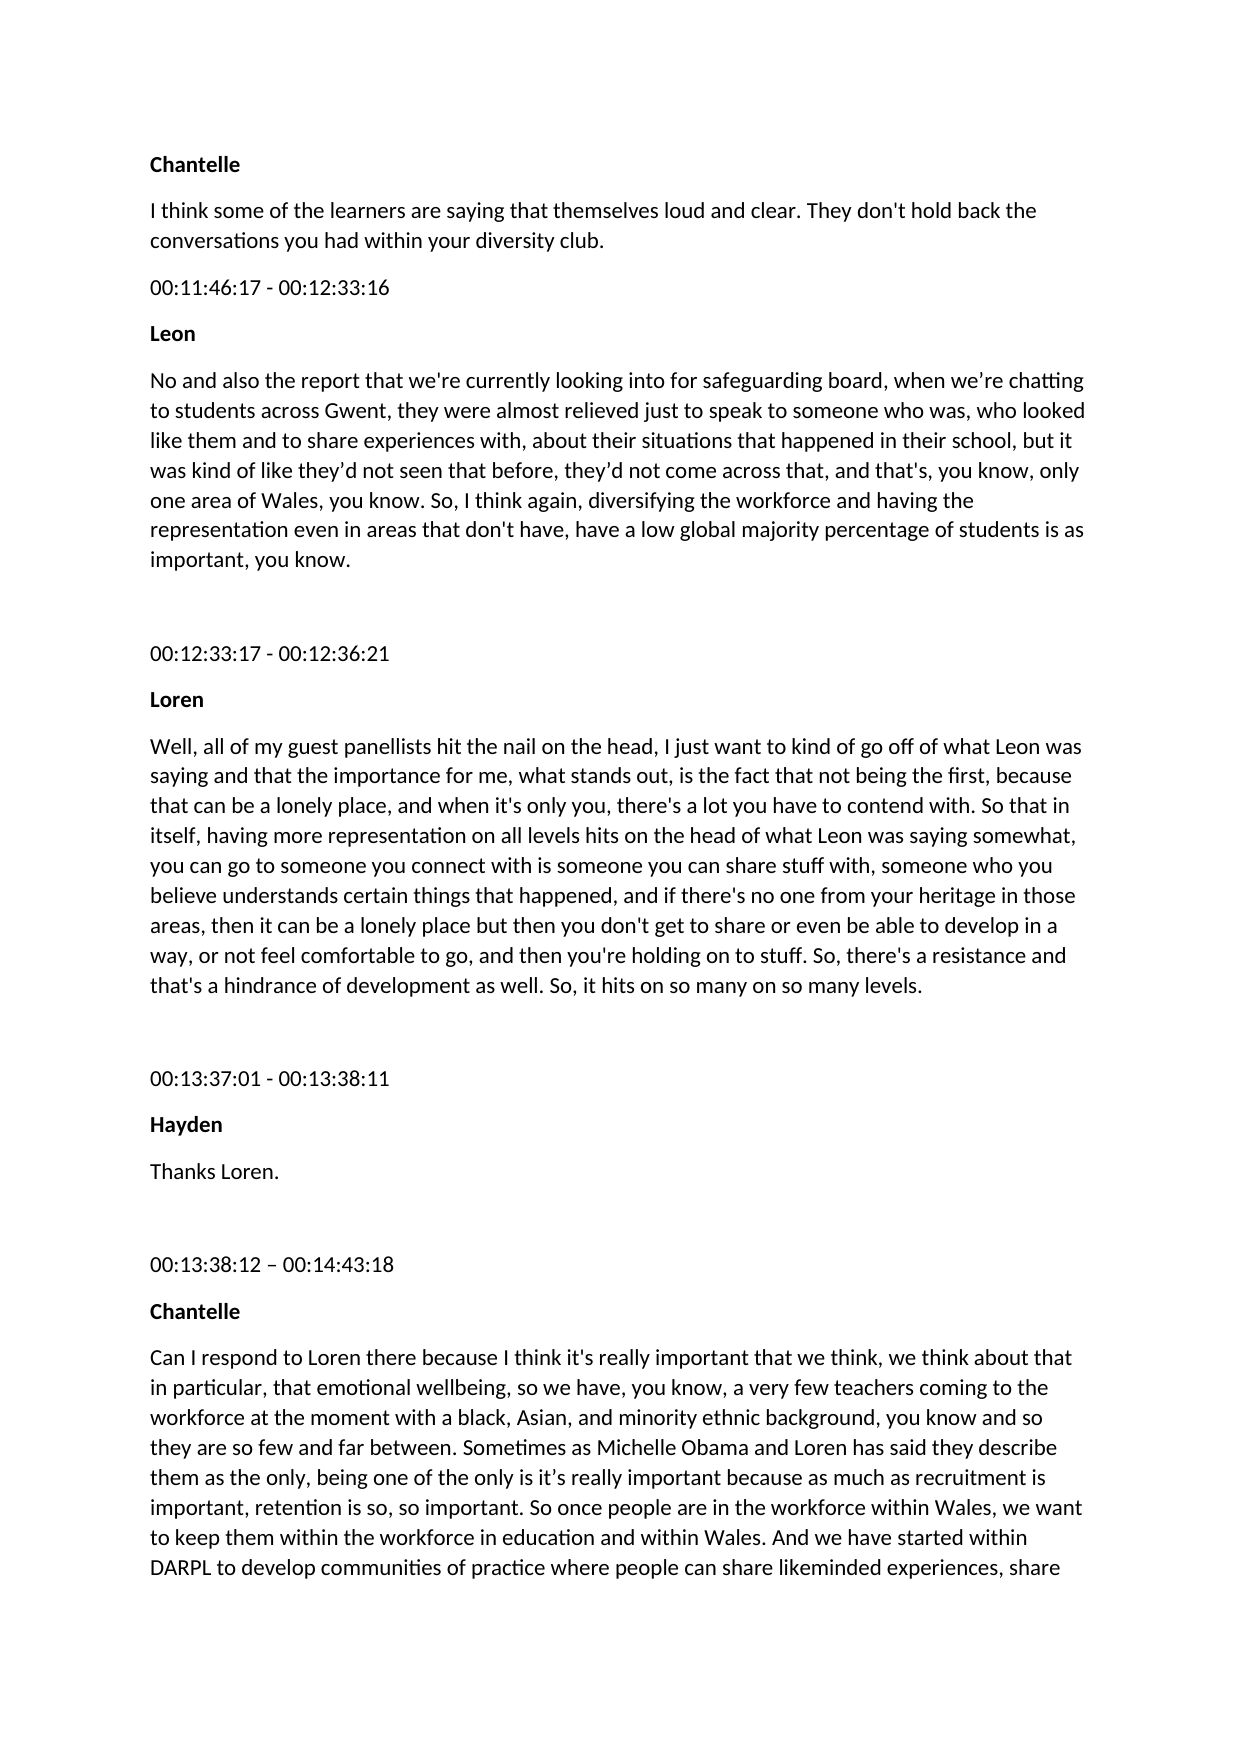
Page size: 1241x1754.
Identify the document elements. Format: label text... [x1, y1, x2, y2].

text 00:13:38:12 – 00:14:43:18 [150, 1250, 1090, 1278]
text Chantelle [150, 150, 1090, 178]
text No and also the report that we're currently looking into for safeguarding board, when we’re chatting to students across Gwent, they were almost relieved just to speak to someone who was, who looked like them and to share experiences with, about their situations that happened in their school, but it was kind of like they’d not seen that before, they’d not come across that, and that's, you know, only one area of Wales, you know. So, I think again, diversifying the workforce and having the representation even in areas that don't have, have a low global majority percentage of students is as important, you know. [150, 366, 1090, 573]
text 00:11:46:17 - 00:12:33:16 [150, 273, 1090, 301]
text I think some of the learners are saying that themselves loud and clear. They don't hold back the conversations you had within your diversity club. [150, 197, 1090, 254]
text 00:13:37:01 - 00:13:38:11 [150, 1064, 1090, 1092]
text Can I respond to Loren there because I think it's really important that we think, we think about that in particular, that emotional wellbeing, so we have, you know, a very few teachers coming to the workforce at the moment with a black, Asian, and minority ethnic background, you know and so they are so few and far between. Sometimes as Michelle Obama and Loren has said they describe them as the only, being one of the only is it’s really important because as much as recruitment is important, retention is so, so important. So once people are in the workforce within Wales, we want to keep them within the workforce in education and within Wales. And we have started within DARPL to develop communities of practice where people can share likeminded experiences, share [150, 1343, 1090, 1581]
text Chantelle [150, 1297, 1090, 1325]
text Thanks Loren. [150, 1157, 1090, 1185]
text Well, all of my guest panellists hit the nail on the head, I just want to kind of go off of what Leon was saying and that the importance for me, what stands out, is the fact that not being the first, because that can be a lonely place, and when it's only you, there's a lot you have to contend with. So that in itself, having more representation on all levels hits on the head of what Leon was saying somewhat, you can go to someone you connect with is someone you can share stuff with, someone who you believe understands certain things that happened, and if there's no one from your heritage in those areas, then it can be a lonely place but then you don't get to share or even be able to develop in a way, or not feel comfortable to go, and then you're holding on to stuff. So, there's a resistance and that's a hindrance of development as well. So, it hits on so many on so many levels. [150, 732, 1090, 999]
text 00:12:33:17 - 00:12:36:21 [150, 639, 1090, 667]
text Loren [150, 685, 1090, 713]
text Leon [150, 319, 1090, 348]
text Hayden [150, 1111, 1090, 1139]
